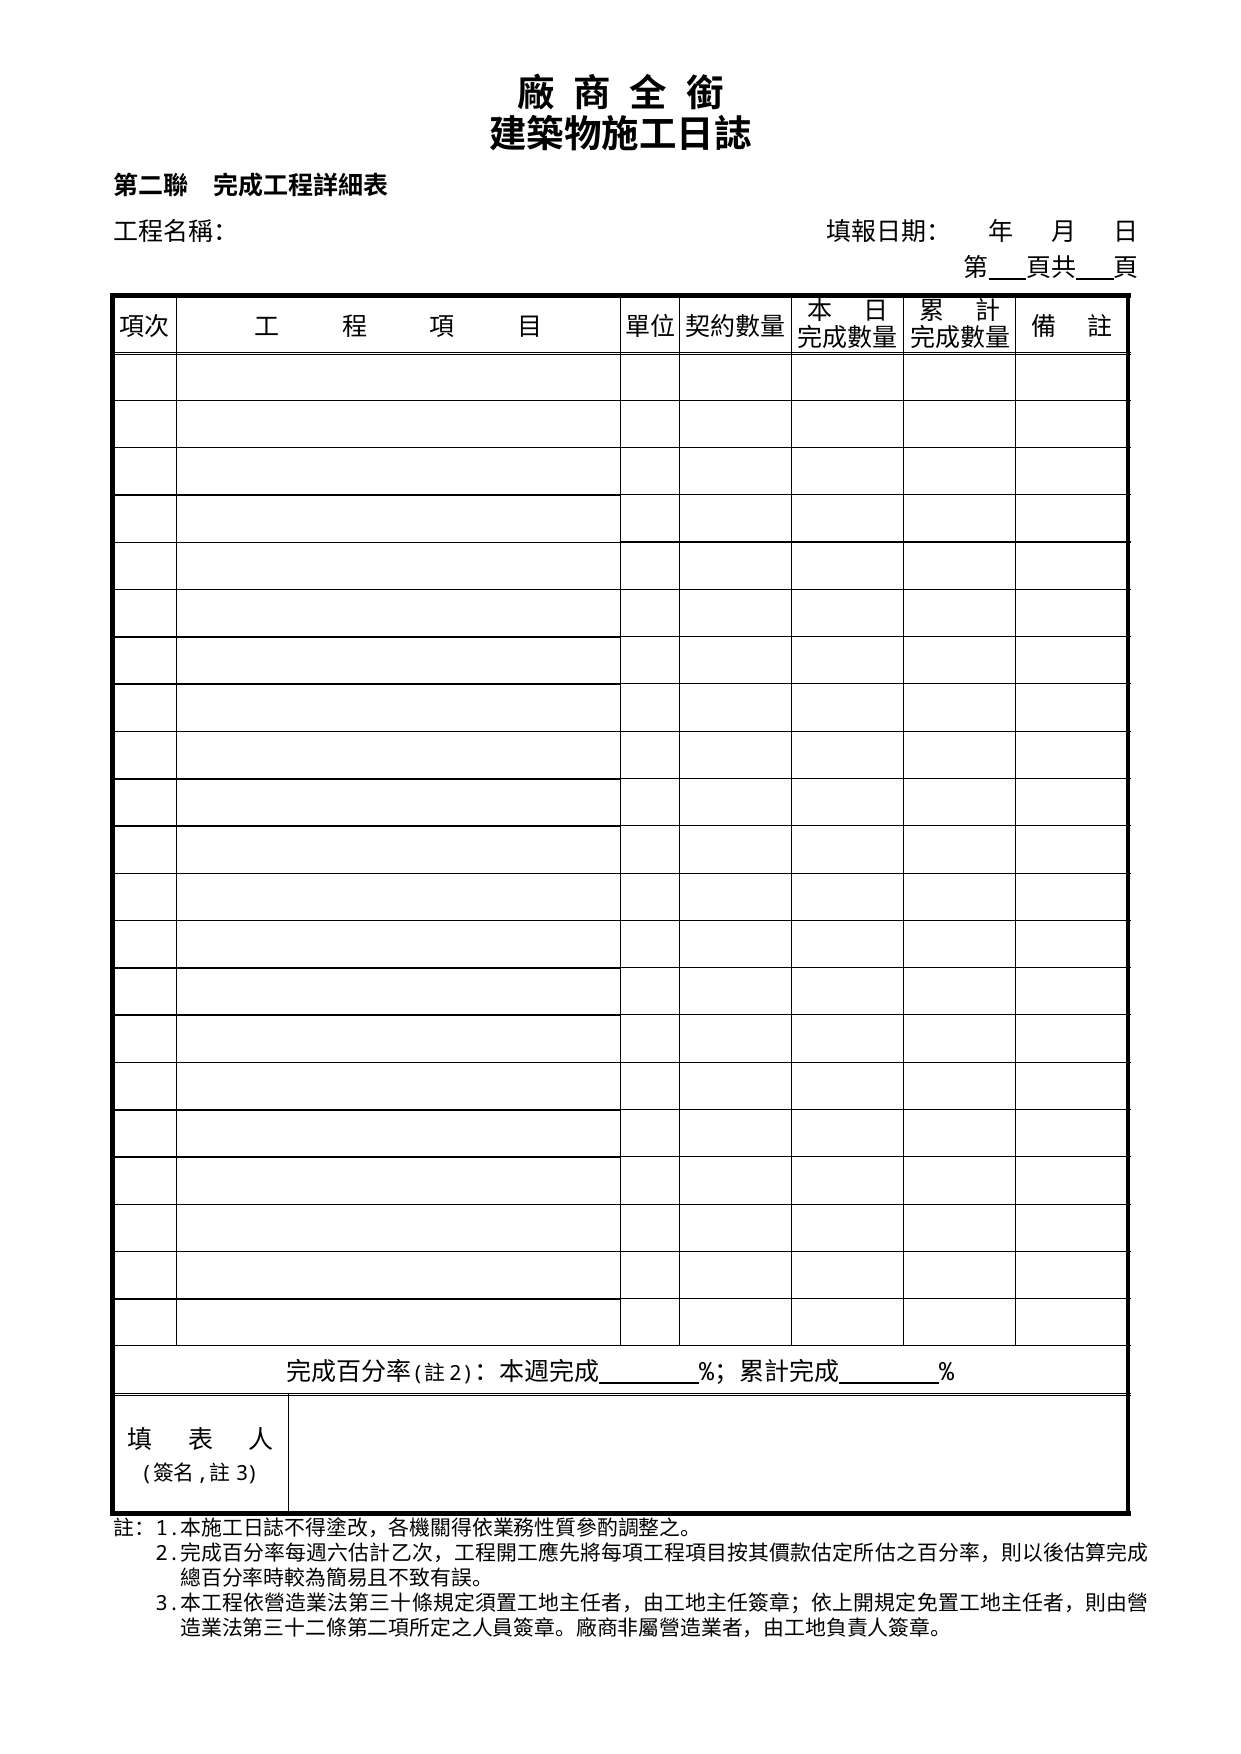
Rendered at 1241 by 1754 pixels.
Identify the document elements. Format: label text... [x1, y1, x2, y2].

table_cell [792, 1110, 903, 1156]
table_cell [792, 1252, 903, 1298]
table_cell [792, 921, 903, 967]
table_cell [621, 637, 679, 683]
table_cell [792, 637, 903, 683]
table_cell [904, 968, 1015, 1014]
table_cell [792, 1015, 903, 1062]
table_cell [680, 1299, 791, 1345]
table_header 契約數量 [680, 298, 791, 352]
table_cell [1016, 495, 1126, 541]
table_cell [115, 1111, 176, 1156]
text 廠 商 全 銜 [89, 73, 1152, 114]
table_cell [904, 874, 1015, 920]
table_cell [680, 401, 791, 447]
table_header 本日 完成數量 [792, 298, 903, 352]
table_cell [792, 495, 903, 541]
table_cell [792, 401, 903, 447]
table_cell [115, 638, 176, 683]
table_cell [680, 1157, 791, 1203]
table_cell [621, 968, 679, 1014]
table_header 項次 [115, 298, 176, 352]
table_cell [904, 448, 1015, 494]
table_cell [177, 874, 620, 920]
table_cell [177, 921, 620, 967]
table_cell [680, 1015, 791, 1062]
table_cell [680, 874, 791, 920]
table_cell [621, 1299, 679, 1345]
table_cell [792, 968, 903, 1014]
table_cell [115, 590, 176, 636]
table_cell [792, 874, 903, 920]
table_cell [115, 355, 176, 399]
table_cell [680, 590, 791, 636]
table_cell [1016, 1252, 1126, 1298]
table_cell [621, 1157, 679, 1203]
table_cell [621, 448, 679, 494]
table_cell [115, 732, 176, 778]
table_cell [115, 401, 176, 447]
text 註：1.本施工日誌不得塗改，各機關得依業務性質參酌調整之。 [114, 1515, 1152, 1540]
table_cell [621, 355, 679, 399]
table_cell [115, 780, 176, 825]
table_cell [1016, 921, 1126, 967]
table_cell [621, 1110, 679, 1156]
table_cell [1016, 874, 1126, 920]
table_cell [177, 638, 620, 683]
table_cell [904, 732, 1015, 778]
table_cell [1016, 637, 1126, 683]
table_cell [621, 495, 679, 541]
table_cell [904, 1252, 1015, 1298]
table_cell [904, 684, 1015, 731]
table_cell [904, 543, 1015, 589]
text 第 頁共 頁 [114, 247, 1152, 284]
table_cell [177, 827, 620, 872]
table_cell [680, 1252, 791, 1298]
table_cell [1016, 543, 1126, 589]
table_cell [177, 685, 620, 731]
table_cell [115, 448, 176, 494]
table_cell [904, 1063, 1015, 1109]
table_cell [680, 1110, 791, 1156]
table_cell [621, 921, 679, 967]
text 建築物施工日誌 [89, 114, 1152, 156]
table_cell [680, 779, 791, 825]
table_cell [1016, 968, 1126, 1014]
table_cell [904, 495, 1015, 541]
table_cell [904, 637, 1015, 683]
table_cell [680, 1205, 791, 1251]
table_cell [1016, 1015, 1126, 1062]
table_cell [621, 401, 679, 447]
table_cell [177, 969, 620, 1014]
table_cell [1016, 732, 1126, 778]
table_cell [115, 685, 176, 731]
table_cell [177, 590, 620, 636]
table_cell [621, 590, 679, 636]
table_cell [792, 590, 903, 636]
table_cell [1016, 826, 1126, 872]
table_cell [680, 732, 791, 778]
table_cell [621, 732, 679, 778]
table_cell [792, 1299, 903, 1345]
table_cell [904, 1015, 1015, 1062]
table_cell [1016, 355, 1126, 399]
table_cell [621, 1252, 679, 1298]
table_cell [904, 826, 1015, 872]
table_cell [680, 637, 791, 683]
table_cell [177, 1205, 620, 1251]
table_cell [177, 401, 620, 447]
table_cell [792, 1157, 903, 1203]
table_cell [177, 1158, 620, 1203]
table_cell [792, 684, 903, 731]
table_cell [904, 1110, 1015, 1156]
table_cell [115, 1016, 176, 1062]
table_cell [1016, 1157, 1126, 1203]
table_cell [115, 1158, 176, 1203]
table_cell [621, 1015, 679, 1062]
table_cell [177, 448, 620, 494]
table_cell [1016, 590, 1126, 636]
table_cell [680, 921, 791, 967]
table_cell [621, 826, 679, 872]
table_cell [177, 1252, 620, 1298]
table_cell [792, 826, 903, 872]
table_cell [115, 921, 176, 967]
text 第二聯 完成工程詳細表 [114, 166, 1152, 202]
table_cell [621, 1063, 679, 1109]
table_cell [680, 355, 791, 399]
text 3.本工程依營造業法第三十條規定須置工地主任者，由工地主任簽章；依上開規定免置工地主任者，則由營造業法第三十二條第二項所定之人員簽章。廠商非屬營造業者，由工地負責人簽章。 [155, 1590, 1152, 1640]
table_header 累計 完成數量 [904, 298, 1015, 352]
table_cell 完成百分率(註2)：本週完成 %；累計完成 % [115, 1346, 1126, 1393]
table_cell [115, 827, 176, 872]
table_cell [904, 1205, 1015, 1251]
table_cell [177, 543, 620, 589]
table_cell [680, 495, 791, 541]
table_cell [1016, 1110, 1126, 1156]
table_cell [680, 448, 791, 494]
table_cell [904, 590, 1015, 636]
table_cell [680, 826, 791, 872]
table_cell [115, 1063, 176, 1109]
table_header 備註 [1016, 298, 1126, 352]
table_cell [177, 1016, 620, 1062]
text 2.完成百分率每週六估計乙次，工程開工應先將每項工程項目按其價款估定所估之百分率，則以後估算完成總百分率時較為簡易且不致有誤。 [155, 1540, 1152, 1590]
table_cell [177, 1063, 620, 1109]
table_cell [621, 779, 679, 825]
table_cell [115, 1205, 176, 1251]
table_cell [115, 1252, 176, 1298]
table_cell [904, 355, 1015, 399]
table_cell [792, 1205, 903, 1251]
table_cell [792, 543, 903, 589]
table_cell [115, 543, 176, 589]
table_cell [177, 496, 620, 541]
table_cell [792, 779, 903, 825]
table_cell [621, 684, 679, 731]
table_header 單位 [621, 298, 679, 352]
table_cell [792, 732, 903, 778]
table_cell [680, 684, 791, 731]
table_header 工程項目 [177, 298, 620, 352]
table_cell [115, 1300, 176, 1345]
table_cell [177, 780, 620, 825]
table_cell [904, 1157, 1015, 1203]
table_cell [1016, 401, 1126, 447]
table_cell [792, 448, 903, 494]
table_cell [904, 779, 1015, 825]
table_cell [621, 874, 679, 920]
table_cell [289, 1396, 1126, 1511]
table_cell [177, 732, 620, 778]
table_cell [904, 1299, 1015, 1345]
table_cell [792, 355, 903, 399]
table_cell [1016, 1299, 1126, 1345]
table_cell [115, 874, 176, 920]
table_cell [115, 969, 176, 1014]
table_cell [177, 1300, 620, 1345]
table_cell [792, 1063, 903, 1109]
table_cell [177, 1111, 620, 1156]
table_cell [1016, 1063, 1126, 1109]
table_cell [1016, 1205, 1126, 1251]
table_cell [621, 1205, 679, 1251]
table_cell [904, 921, 1015, 967]
table_cell [115, 496, 176, 541]
table_cell [1016, 448, 1126, 494]
text 工程名稱： 填報日期： 年 月 日 [114, 211, 1152, 247]
table_cell [680, 968, 791, 1014]
table_cell [680, 1063, 791, 1109]
table_cell 填表人 (簽名,註3) [115, 1396, 288, 1511]
table_cell [621, 543, 679, 589]
table_cell [1016, 684, 1126, 731]
table_cell [1016, 779, 1126, 825]
table_cell [680, 543, 791, 589]
table_cell [177, 355, 620, 399]
table_cell [904, 401, 1015, 447]
